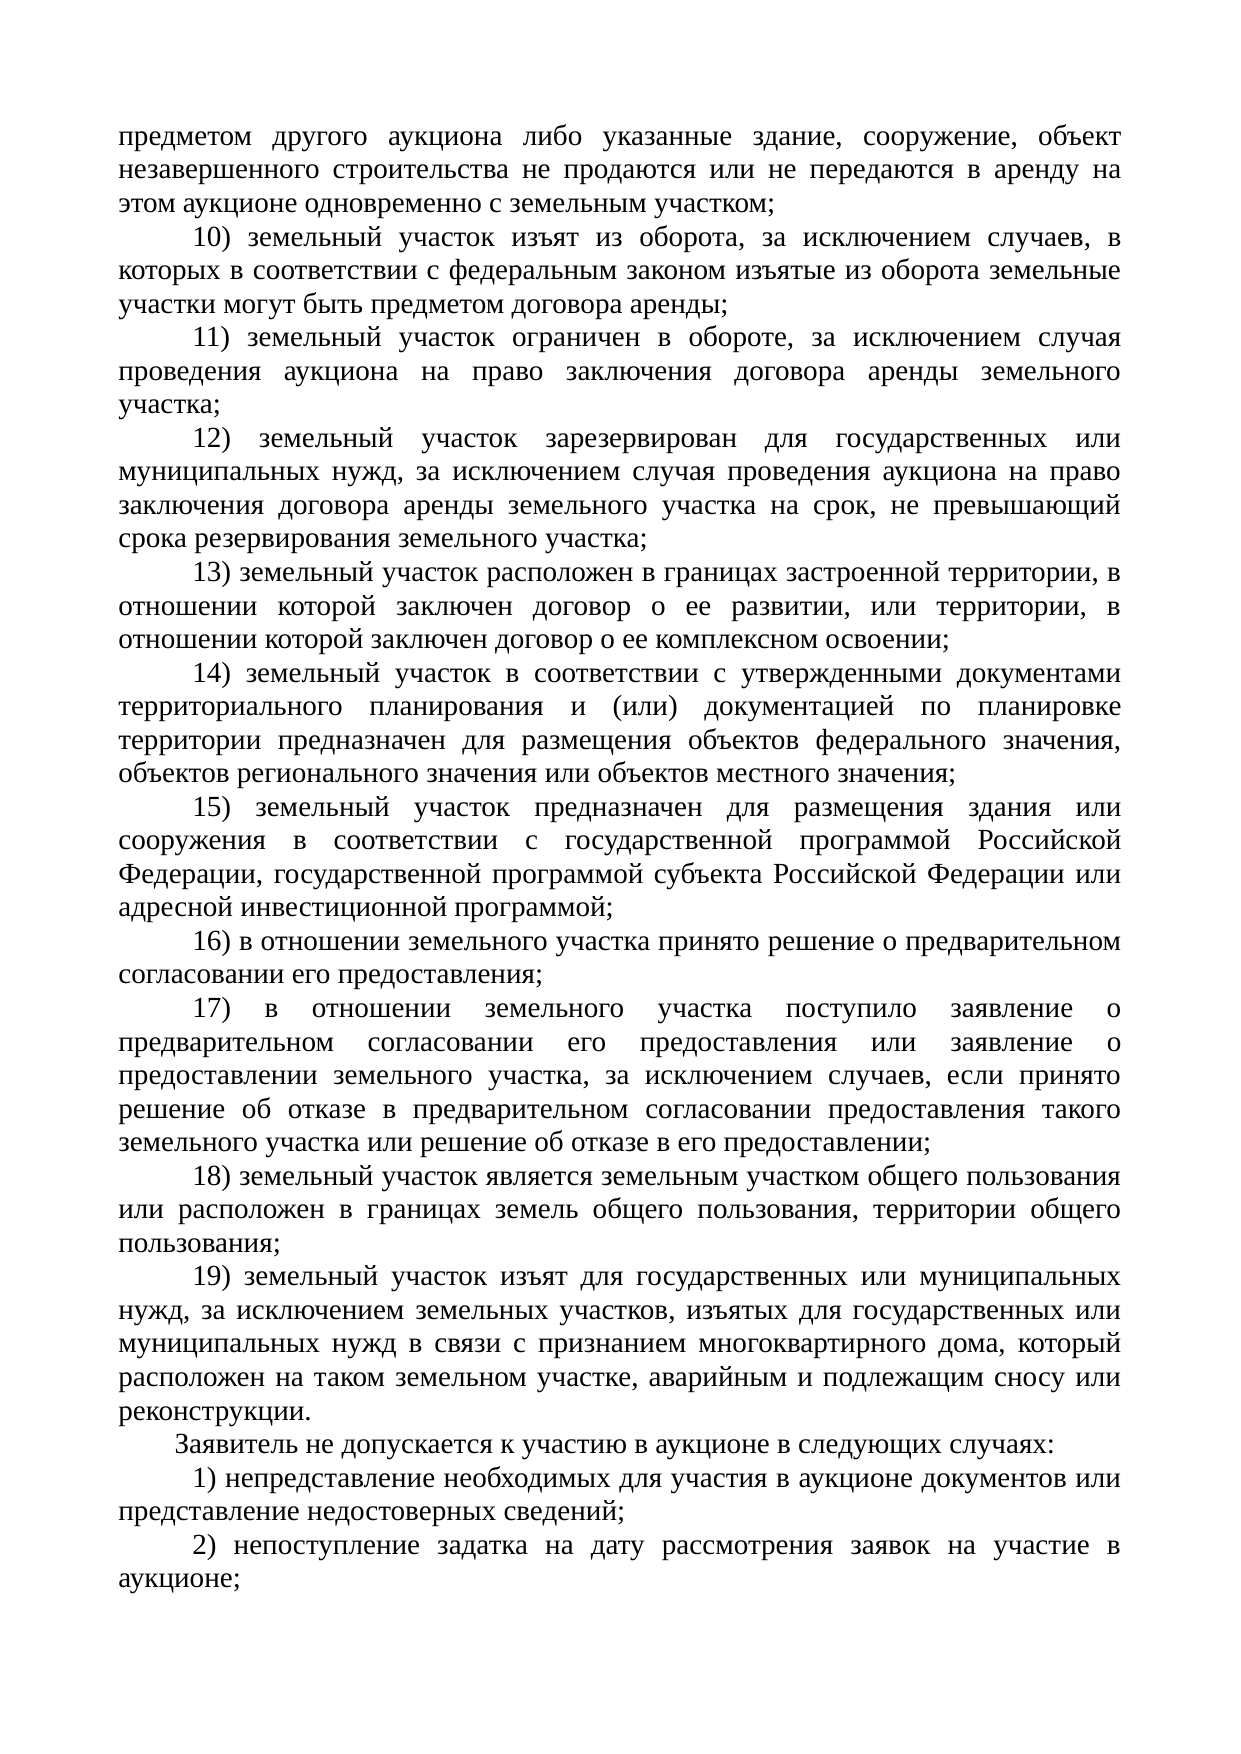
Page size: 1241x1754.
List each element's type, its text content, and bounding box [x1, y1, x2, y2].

text 11) земельный участок ограничен в обороте, за исключением случая проведения аукциона на право заключения договора аренды земельного участка; [118, 319, 1122, 420]
text 13) земельный участок расположен в границах застроенной территории, в отношении которой заключен договор о ее развитии, или территории, в отношении которой заключен договор о ее комплексном освоении; [118, 554, 1122, 655]
text 14) земельный участок в соответствии с утвержденными документами территориального планирования и (или) документацией по планировке территории предназначен для размещения объектов федерального значения, объектов регионального значения или объектов местного значения; [118, 655, 1122, 789]
text 17) в отношении земельного участка поступило заявление о предварительном согласовании его предоставления или заявление о предоставлении земельного участка, за исключением случаев, если принято решение об отказе в предварительном согласовании предоставления такого земельного участка или решение об отказе в его предоставлении; [118, 990, 1122, 1158]
text предметом другого аукциона либо указанные здание, сооружение, объект незавершенного строительства не продаются или не передаются в аренду на этом аукционе одновременно с земельным участком; [118, 118, 1122, 219]
text 10) земельный участок изъят из оборота, за исключением случаев, в которых в соответствии с федеральным законом изъятые из оборота земельные участки могут быть предметом договора аренды; [118, 219, 1122, 319]
text 1) непредставление необходимых для участия в аукционе документов или представление недостоверных сведений; [118, 1460, 1122, 1527]
text Заявитель не допускается к участию в аукционе в следующих случаях: [118, 1426, 1122, 1460]
text 12) земельный участок зарезервирован для государственных или муниципальных нужд, за исключением случая проведения аукциона на право заключения договора аренды земельного участка на срок, не превышающий срока резервирования земельного участка; [118, 420, 1122, 554]
text 16) в отношении земельного участка принято решение о предварительном согласовании его предоставления; [118, 923, 1122, 990]
text 2) непоступление задатка на дату рассмотрения заявок на участие в аукционе; [118, 1527, 1122, 1594]
text 15) земельный участок предназначен для размещения здания или сооружения в соответствии с государственной программой Российской Федерации, государственной программой субъекта Российской Федерации или адресной инвестиционной программой; [118, 789, 1122, 923]
text 18) земельный участок является земельным участком общего пользования или расположен в границах земель общего пользования, территории общего пользования; [118, 1158, 1122, 1258]
text 19) земельный участок изъят для государственных или муниципальных нужд, за исключением земельных участков, изъятых для государственных или муниципальных нужд в связи с признанием многоквартирного дома, который расположен на таком земельном участке, аварийным и подлежащим сносу или реконструкции. [118, 1258, 1122, 1426]
